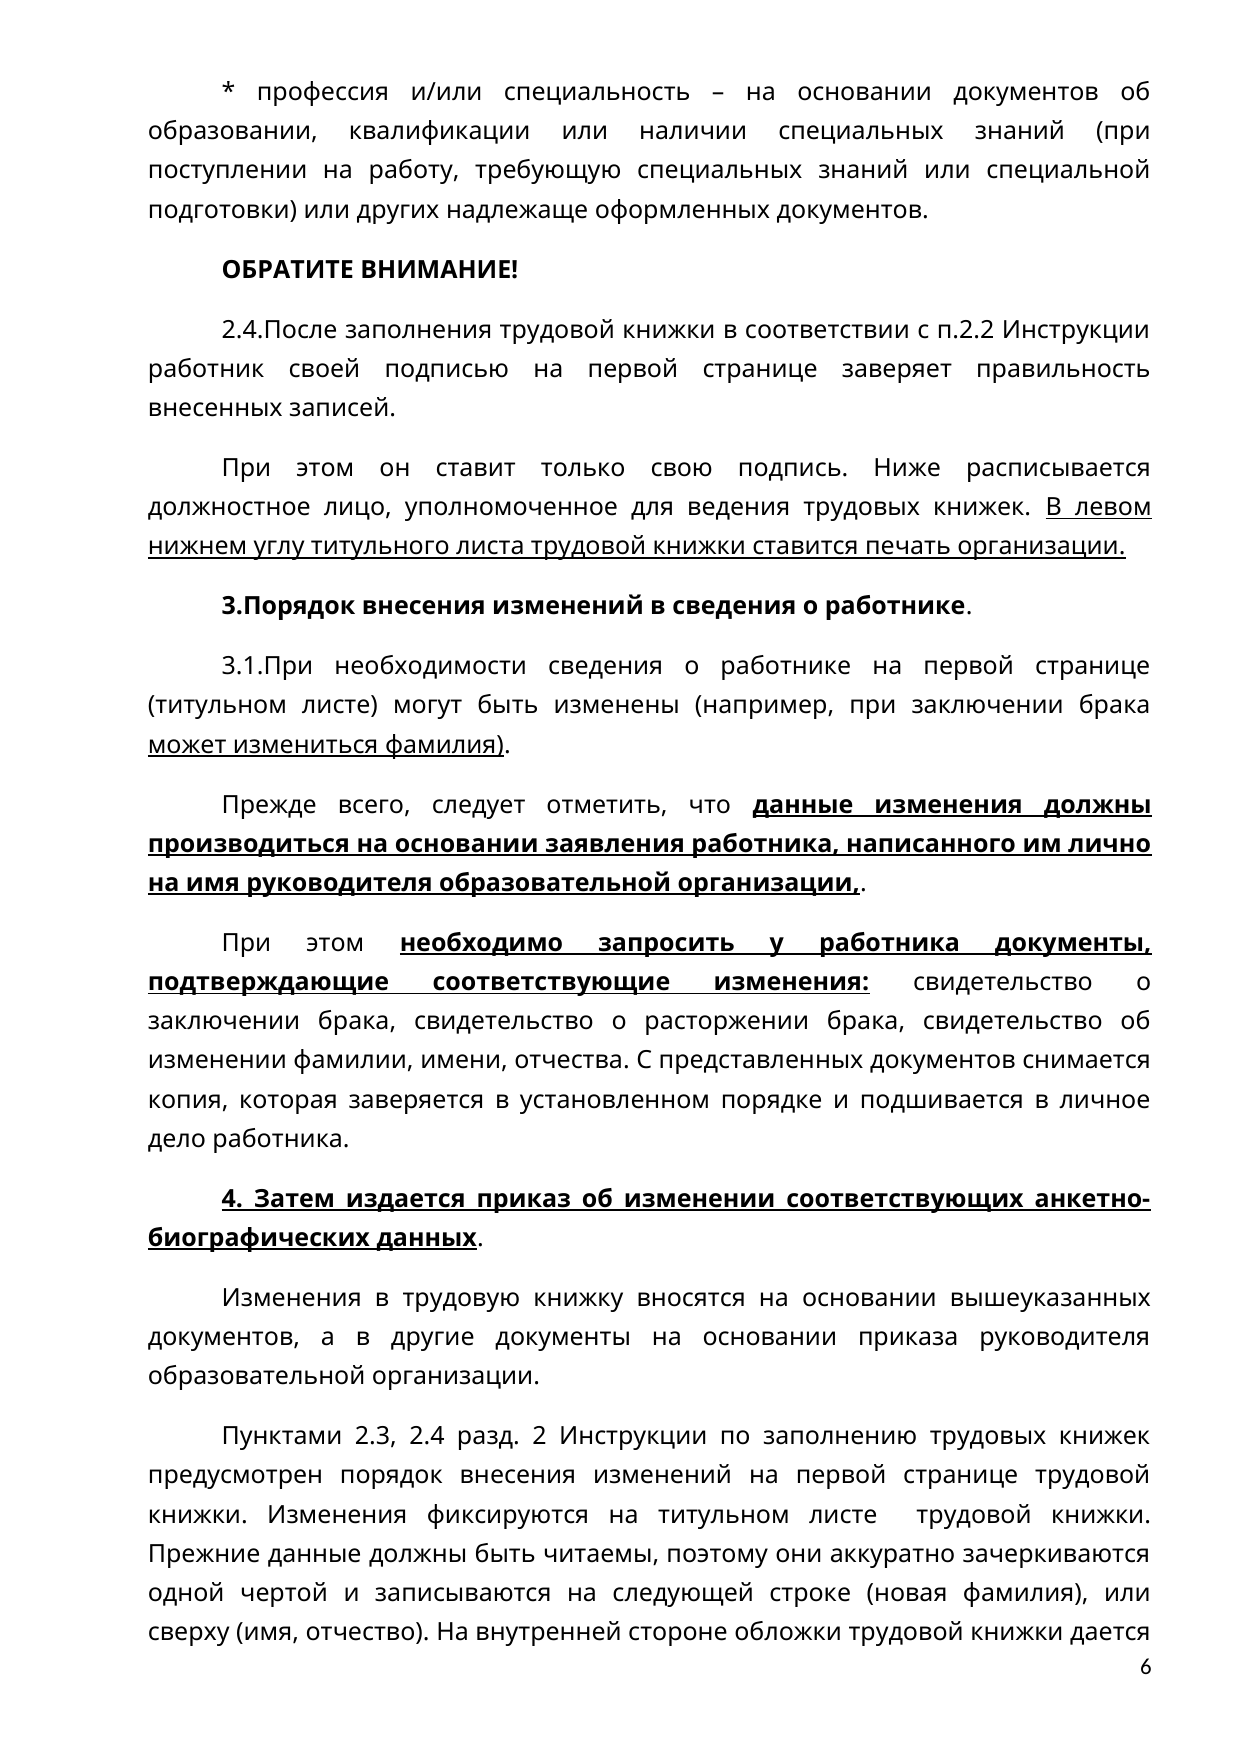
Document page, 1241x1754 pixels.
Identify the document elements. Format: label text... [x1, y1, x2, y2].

text При этом он ставит только свою подпись. Ниже расписывается должностное лицо, уполномоченное для ведения трудовых книжек. В левом нижнем углу титульного листа трудовой книжки ставится печать организации. [148, 450, 1152, 562]
text 4. Затем издается приказ об изменении соответствующих анкетно-биографических данных. [148, 1181, 1152, 1254]
text 3.Порядок внесения изменений в сведения о работнике. [148, 588, 1152, 622]
text 2.4.После заполнения трудовой книжки в соответствии с п.2.2 Инструкции работник своей подписью на первой странице заверяет правильность внесенных записей. [148, 311, 1152, 424]
text * профессия и/или специальность – на основании документов об образовании, квалификации или наличии специальных знаний (при поступлении на работу, требующую специальных знаний или специальной подготовки) или других надлежаще оформленных документов. [148, 74, 1152, 225]
text Пунктами 2.3, 2.4 разд. 2 Инструкции по заполнению трудовых книжек предусмотрен порядок внесения изменений на первой странице трудовой книжки. Изменения фиксируются на титульном листе трудовой книжки. Прежние данные должны быть читаемы, поэтому они аккуратно зачеркиваются одной чертой и записываются на следующей строке (новая фамилия), или сверху (имя, отчество). На внутренней стороне обложки трудовой книжки дается [148, 1418, 1152, 1648]
text 3.1.При необходимости сведения о работнике на первой странице (титульном листе) могут быть изменены (например, при заключении брака может измениться фамилия). [148, 648, 1152, 760]
text При этом необходимо запросить у работника документы, подтверждающие соответствующие изменения: свидетельство о заключении брака, свидетельство о расторжении брака, свидетельство об изменении фамилии, имени, отчества. С представленных документов снимается копия, которая заверяется в установленном порядке и подшивается в личное дело работника. [148, 925, 1152, 1154]
text Изменения в трудовую книжку вносятся на основании вышеуказанных документов, а в другие документы на основании приказа руководителя образовательной организации. [148, 1280, 1152, 1392]
text Прежде всего, следует отметить, что данные изменения должны производиться на основании заявления работника, написанного им лично [148, 786, 1152, 854]
text на имя руководителя образовательной организации,. [148, 856, 1152, 899]
text ОБРАТИТЕ ВНИМАНИЕ! [148, 251, 1152, 285]
